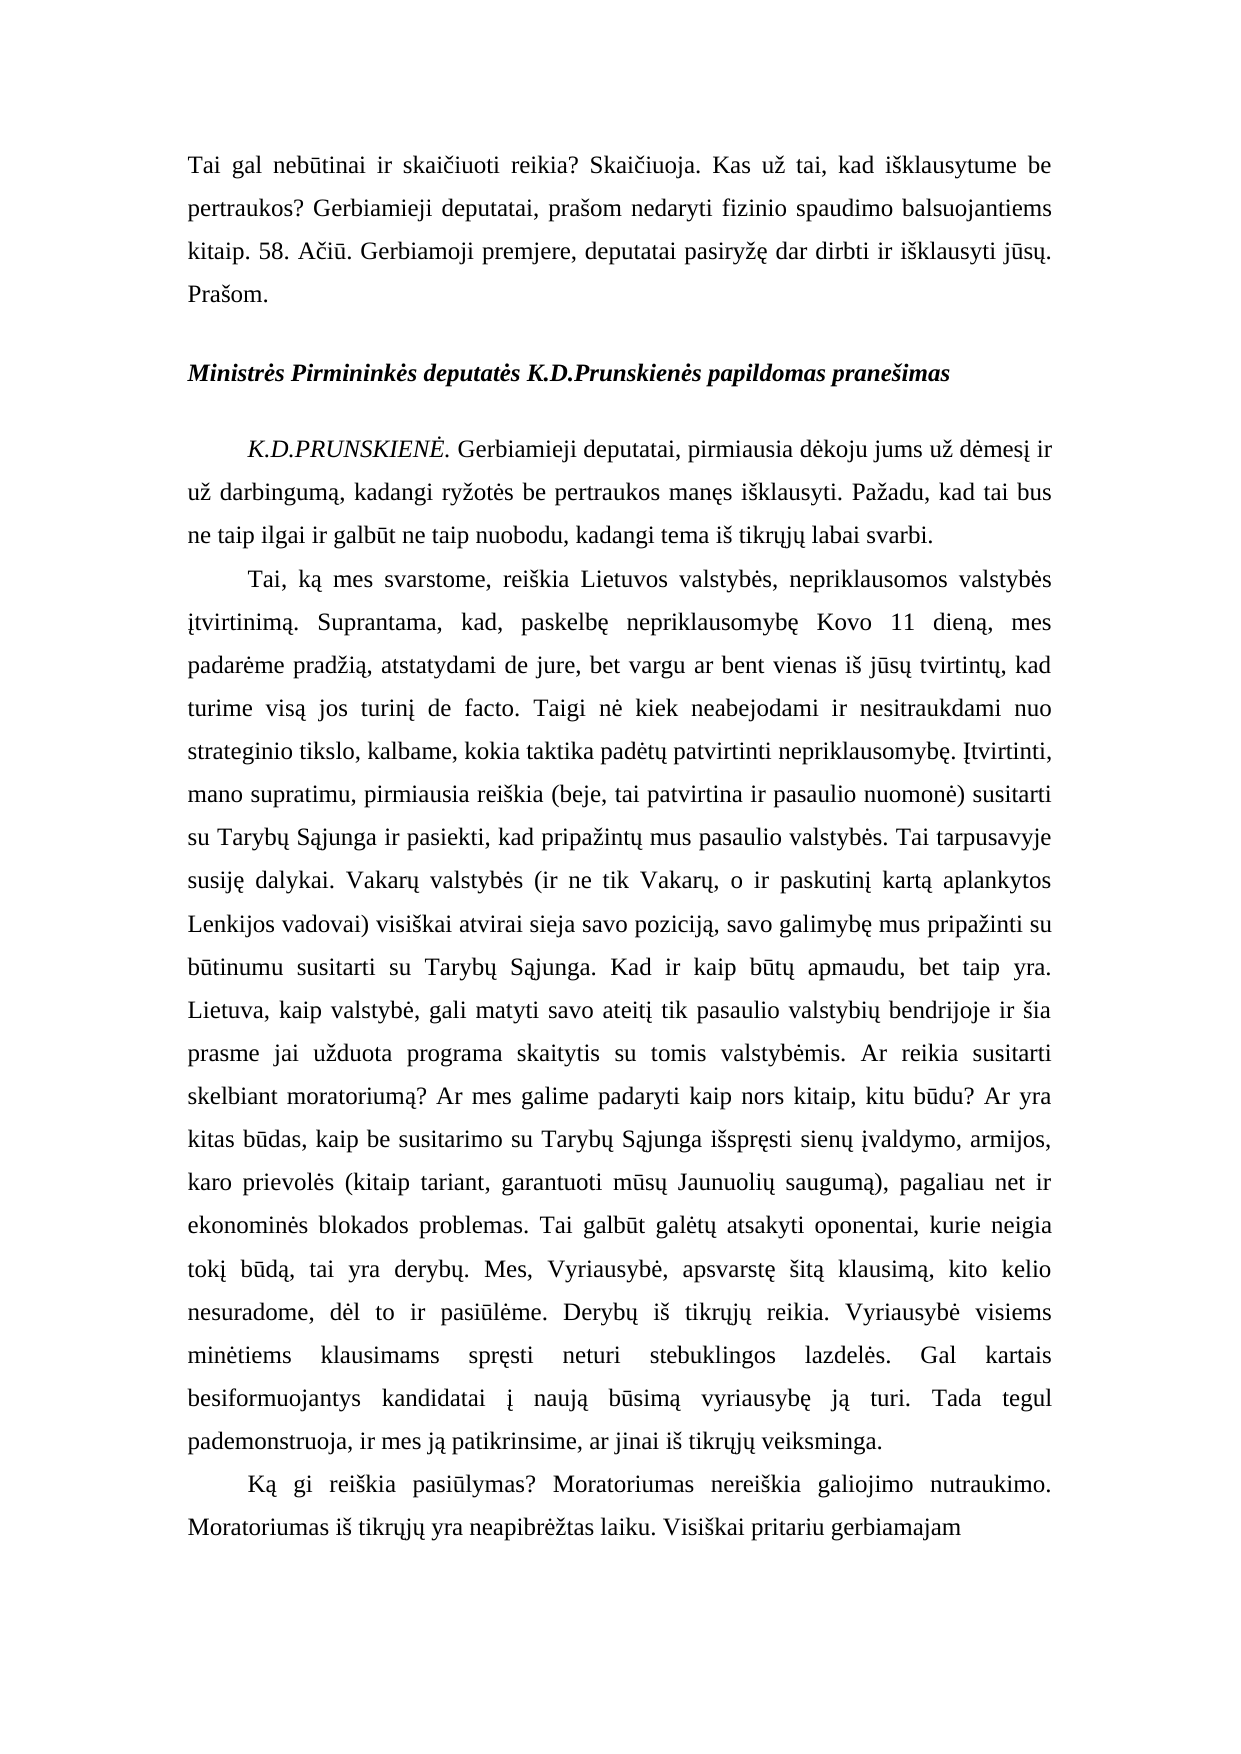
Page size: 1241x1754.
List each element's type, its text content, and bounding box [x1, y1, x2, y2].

text K.D.PRUNSKIENĖ. Gerbiamieji deputatai, pirmiausia dėkoju jums už dėmesį ir už darbingumą, kadangi ryžotės be pertraukos manęs išklausyti. Pažadu, kad tai bus ne taip ilgai ir galbūt ne taip nuobodu, kadangi tema iš tikrųjų labai svarbi. [187, 434, 1053, 549]
text Ką gi reiškia pasiūlymas? Moratoriumas nereiškia galiojimo nutraukimo. Moratoriumas iš tikrųjų yra neapibrėžtas laiku. Visiškai pritariu gerbiamajam [187, 1469, 1053, 1541]
text Tai gal nebūtinai ir skaičiuoti reikia? Skaičiuoja. Kas už tai, kad išklausytume be pertraukos? Gerbiamieji deputatai, prašom nedaryti fizinio spaudimo balsuojantiems kitaip. 58. Ačiū. Gerbiamoji premjere, deputatai pasiryžę dar dirbti ir išklausyti jūsų. Prašom. [187, 150, 1053, 308]
subtitle Ministrės Pirmininkės deputatės K.D.Prunskienės papildomas pranešimas [187, 358, 1053, 387]
text Tai, ką mes svarstome, reiškia Lietuvos valstybės, nepriklausomos valstybės įtvirtinimą. Suprantama, kad, paskelbę nepriklausomybę Kovo 11 dieną, mes padarėme pradžią, atstatydami de jure, bet vargu ar bent vienas iš jūsų tvirtintų, kad turime visą jos turinį de facto. Taigi nė kiek neabejodami ir nesitraukdami nuo strateginio tikslo, kalbame, kokia taktika padėtų patvirtinti nepriklausomybę. Įtvirtinti, mano supratimu, pirmiausia reiškia (beje, tai patvirtina ir pasaulio nuomonė) susitarti su Tarybų Sąjunga ir pasiekti, kad pripažintų mus pasaulio valstybės. Tai tarpusavyje susiję dalykai. Vakarų valstybės (ir ne tik Vakarų, o ir paskutinį kartą aplankytos Lenkijos vadovai) visiškai atvirai sieja savo poziciją, savo galimybę mus pripažinti su būtinumu susitarti su Tarybų Sąjunga. Kad ir kaip būtų apmaudu, bet taip yra. Lietuva, kaip valstybė, gali matyti savo ateitį tik pasaulio valstybių bendrijoje ir šia prasme jai užduota programa skaitytis su tomis valstybėmis. Ar reikia susitarti skelbiant moratoriumą? Ar mes galime padaryti kaip nors kitaip, kitu būdu? Ar yra kitas būdas, kaip be susitarimo su Tarybų Sąjunga išspręsti sienų įvaldymo, armijos, karo prievolės (kitaip tariant, garantuoti mūsų Jaunuolių saugumą), pagaliau net ir ekonominės blokados problemas. Tai galbūt galėtų atsakyti oponentai, kurie neigia tokį būdą, tai yra derybų. Mes, Vyriausybė, apsvarstę šitą klausimą, kito kelio nesuradome, dėl to ir pasiūlėme. Derybų iš tikrųjų reikia. Vyriausybė visiems minėtiems klausimams spręsti neturi stebuklingos lazdelės. Gal kartais besiformuojantys kandidatai į naują būsimą vyriausybę ją turi. Tada tegul pademonstruoja, ir mes ją patikrinsime, ar jinai iš tikrųjų veiksminga. [187, 564, 1053, 1455]
